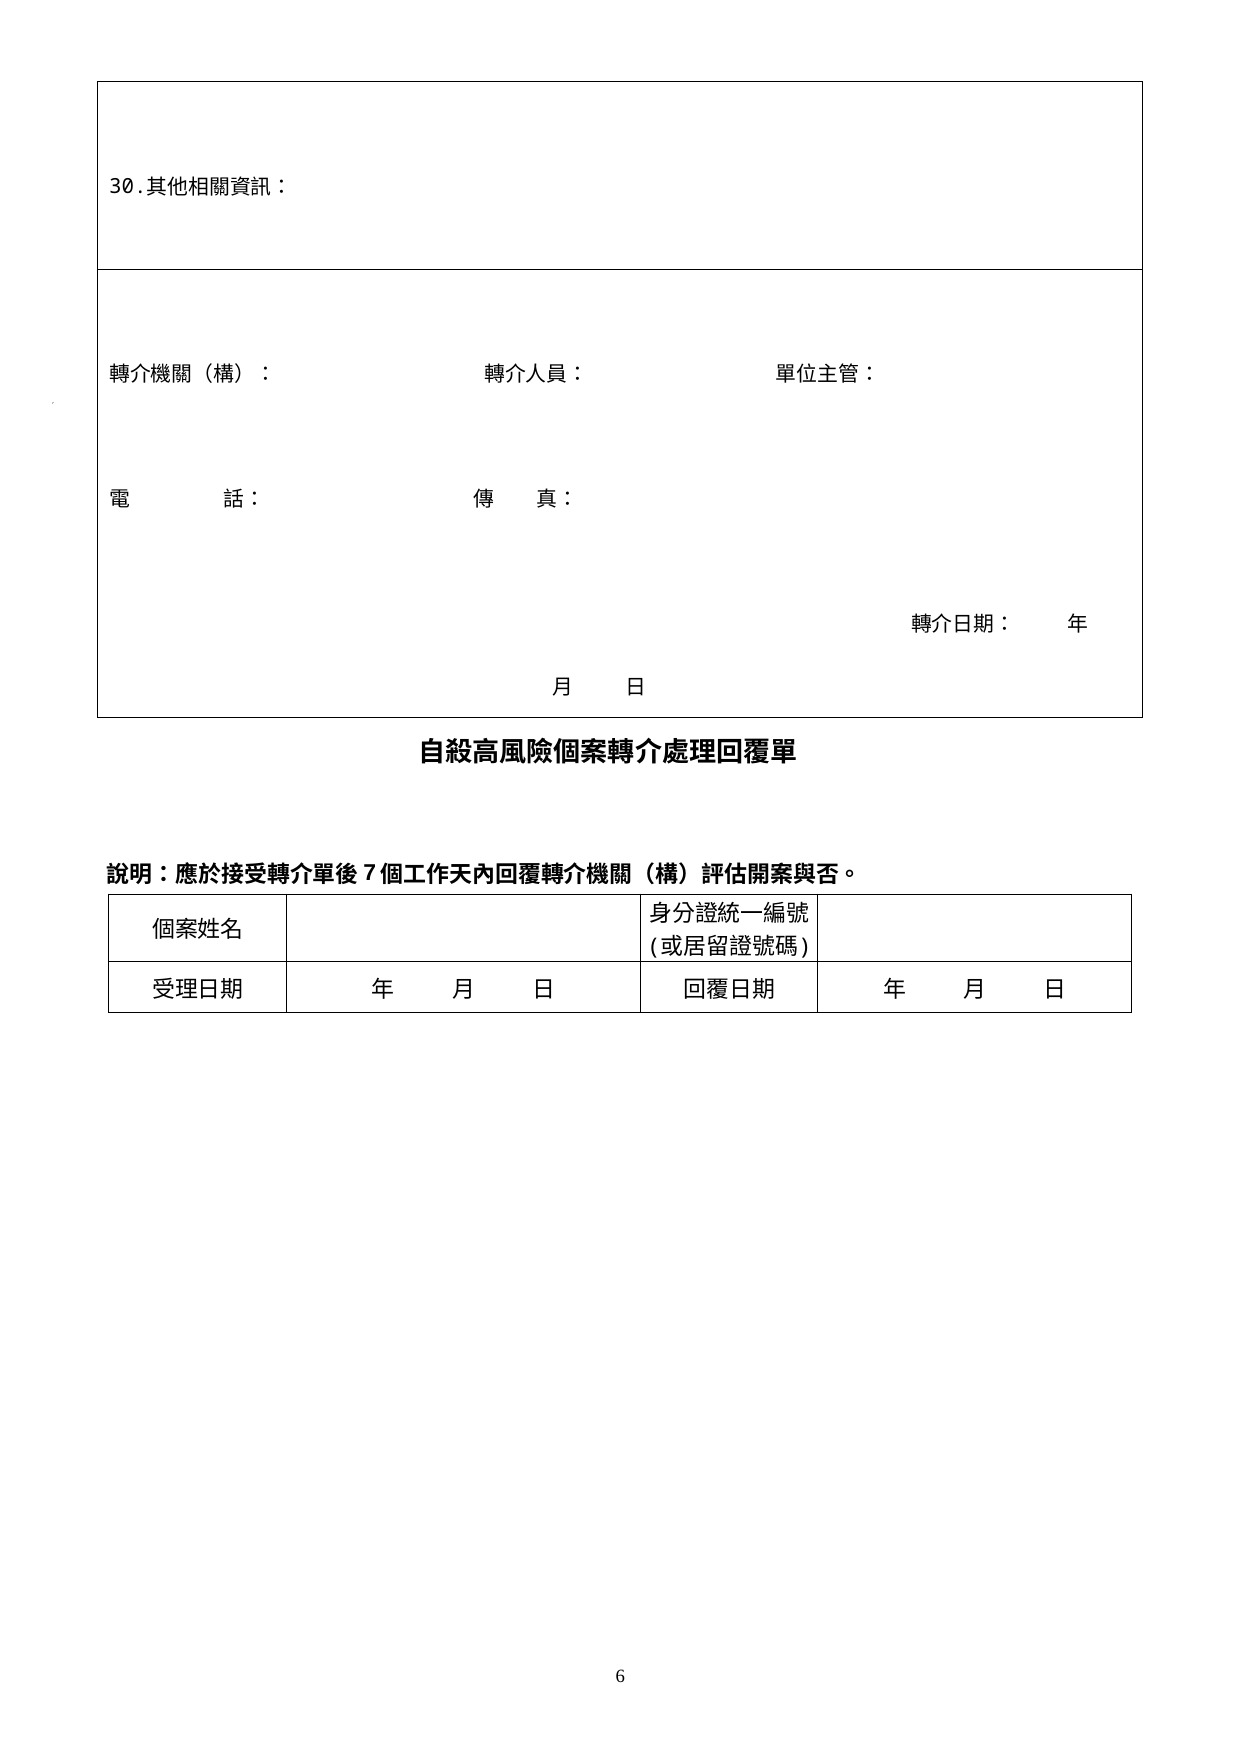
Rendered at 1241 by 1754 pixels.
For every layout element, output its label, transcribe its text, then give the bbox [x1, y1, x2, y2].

table_header [818, 895, 1131, 961]
table_header 個案姓名 [109, 895, 286, 961]
table_cell 回覆日期 [641, 962, 817, 1012]
text 說明：應於接受轉介單後7個工作天內回覆轉介機關（構）評估開案與否。 [106, 831, 1134, 893]
table_cell 30.其他相關資訊： [98, 82, 1142, 268]
table_cell 年 月 日 [287, 962, 640, 1012]
table_header 身分證統一編號 (或居留證號碼) [641, 895, 817, 961]
table_cell 受理日期 [109, 962, 286, 1012]
table_header [287, 895, 640, 961]
table_cell 轉介機關（構）： 轉介人員： 單位主管： 電 話： 傳 真： 轉介日期： 年 月 日 [98, 270, 1142, 717]
table_cell 年 月 日 [818, 962, 1131, 1012]
text 自殺高風險個案轉介處理回覆單 [106, 729, 1134, 769]
